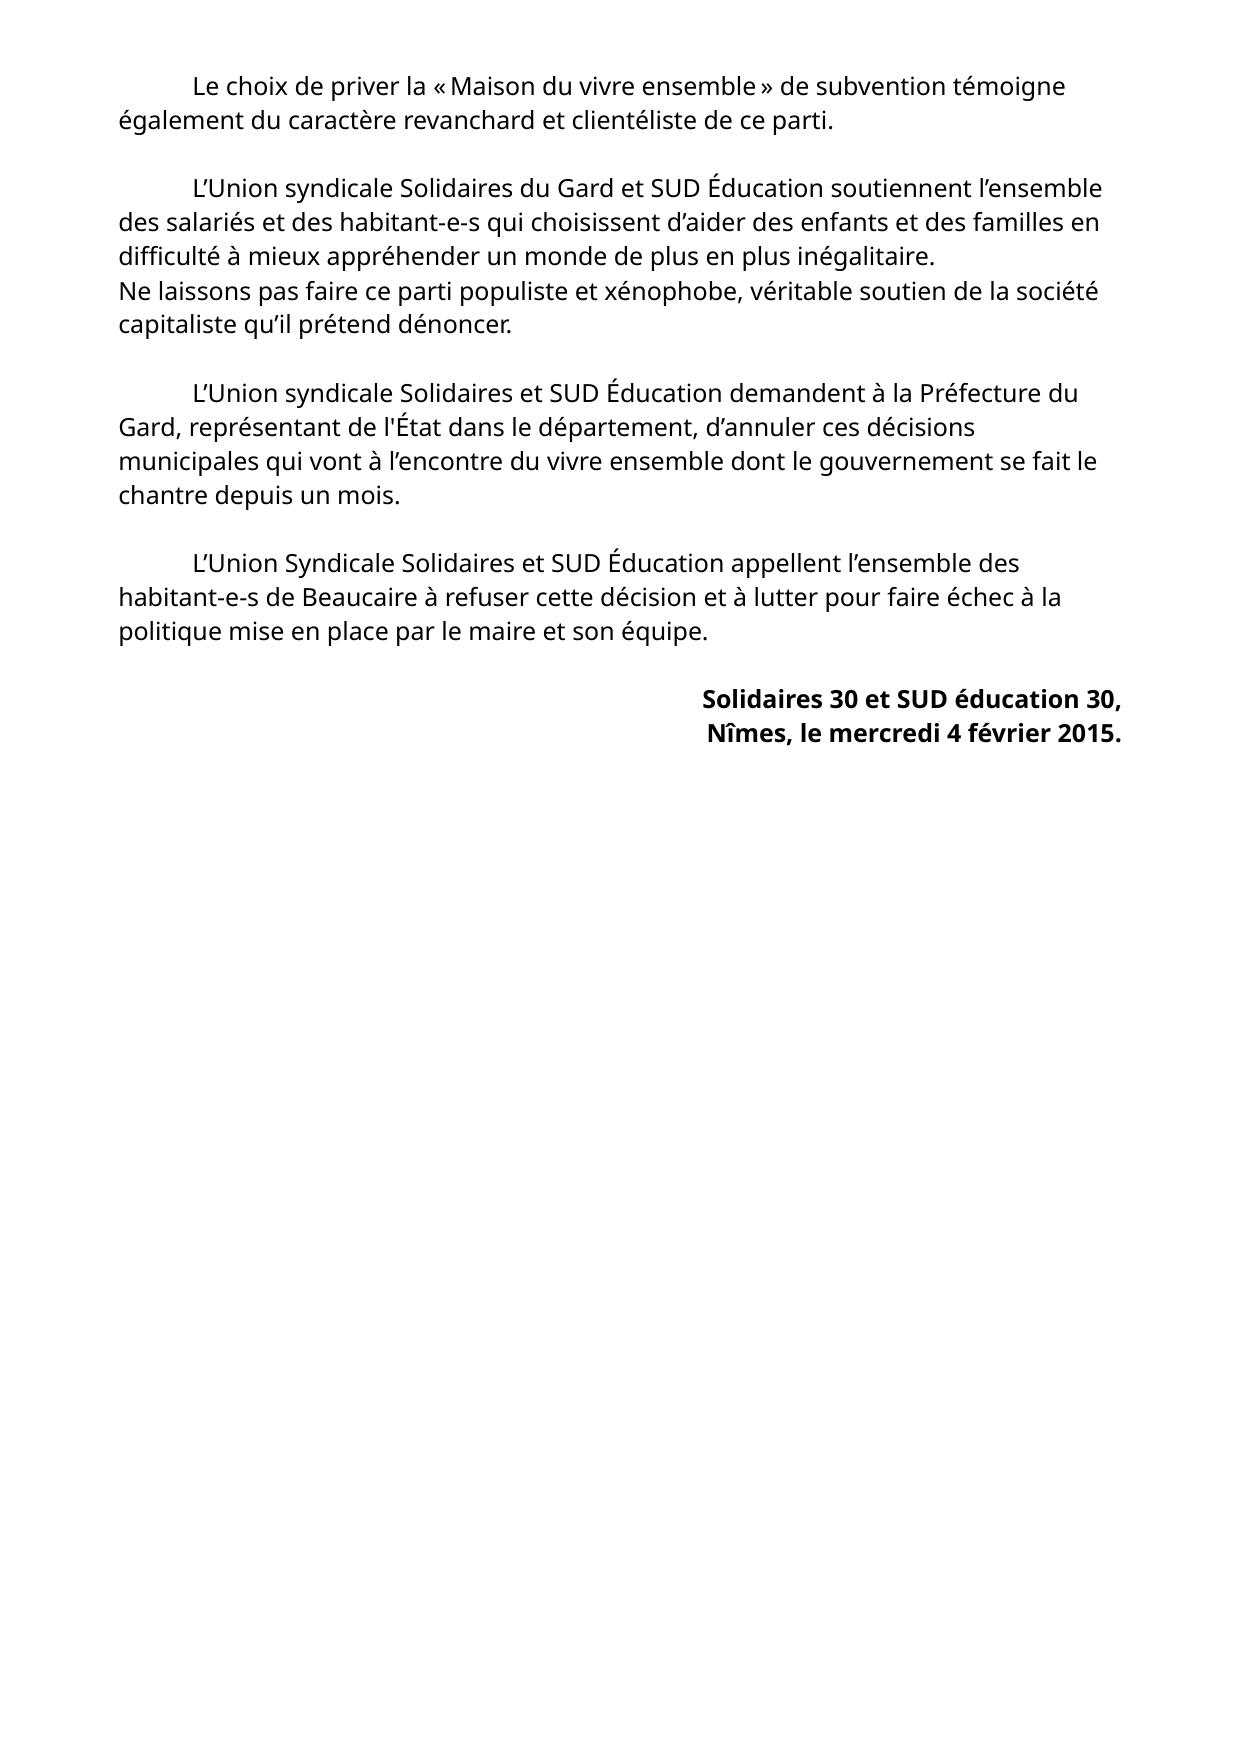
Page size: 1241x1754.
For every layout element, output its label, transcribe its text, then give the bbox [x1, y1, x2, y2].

text Solidaires 30 et SUD éducation 30, [118, 682, 1122, 716]
text Ne laissons pas faire ce parti populiste et xénophobe, véritable soutien de la société capitaliste qu’il prétend dénoncer. [118, 273, 1122, 341]
text Nîmes, le mercredi 4 février 2015. [118, 716, 1122, 750]
text L’Union syndicale Solidaires et SUD Éducation demandent à la Préfecture du Gard, représentant de l'État dans le département, d’annuler ces décisions municipales qui vont à l’encontre du vivre ensemble dont le gouvernement se fait le chantre depuis un mois. [118, 375, 1122, 512]
text Le choix de priver la « Maison du vivre ensemble » de subvention témoigne également du caractère revanchard et clientéliste de ce parti. [118, 69, 1122, 137]
text L’Union Syndicale Solidaires et SUD Éducation appellent l’ensemble des habitant-e-s de Beaucaire à refuser cette décision et à lutter pour faire échec à la politique mise en place par le maire et son équipe. [118, 546, 1122, 648]
text L’Union syndicale Solidaires du Gard et SUD Éducation soutiennent l’ensemble des salariés et des habitant-e-s qui choisissent d’aider des enfants et des familles en difficulté à mieux appréhender un monde de plus en plus inégalitaire. [118, 171, 1122, 273]
